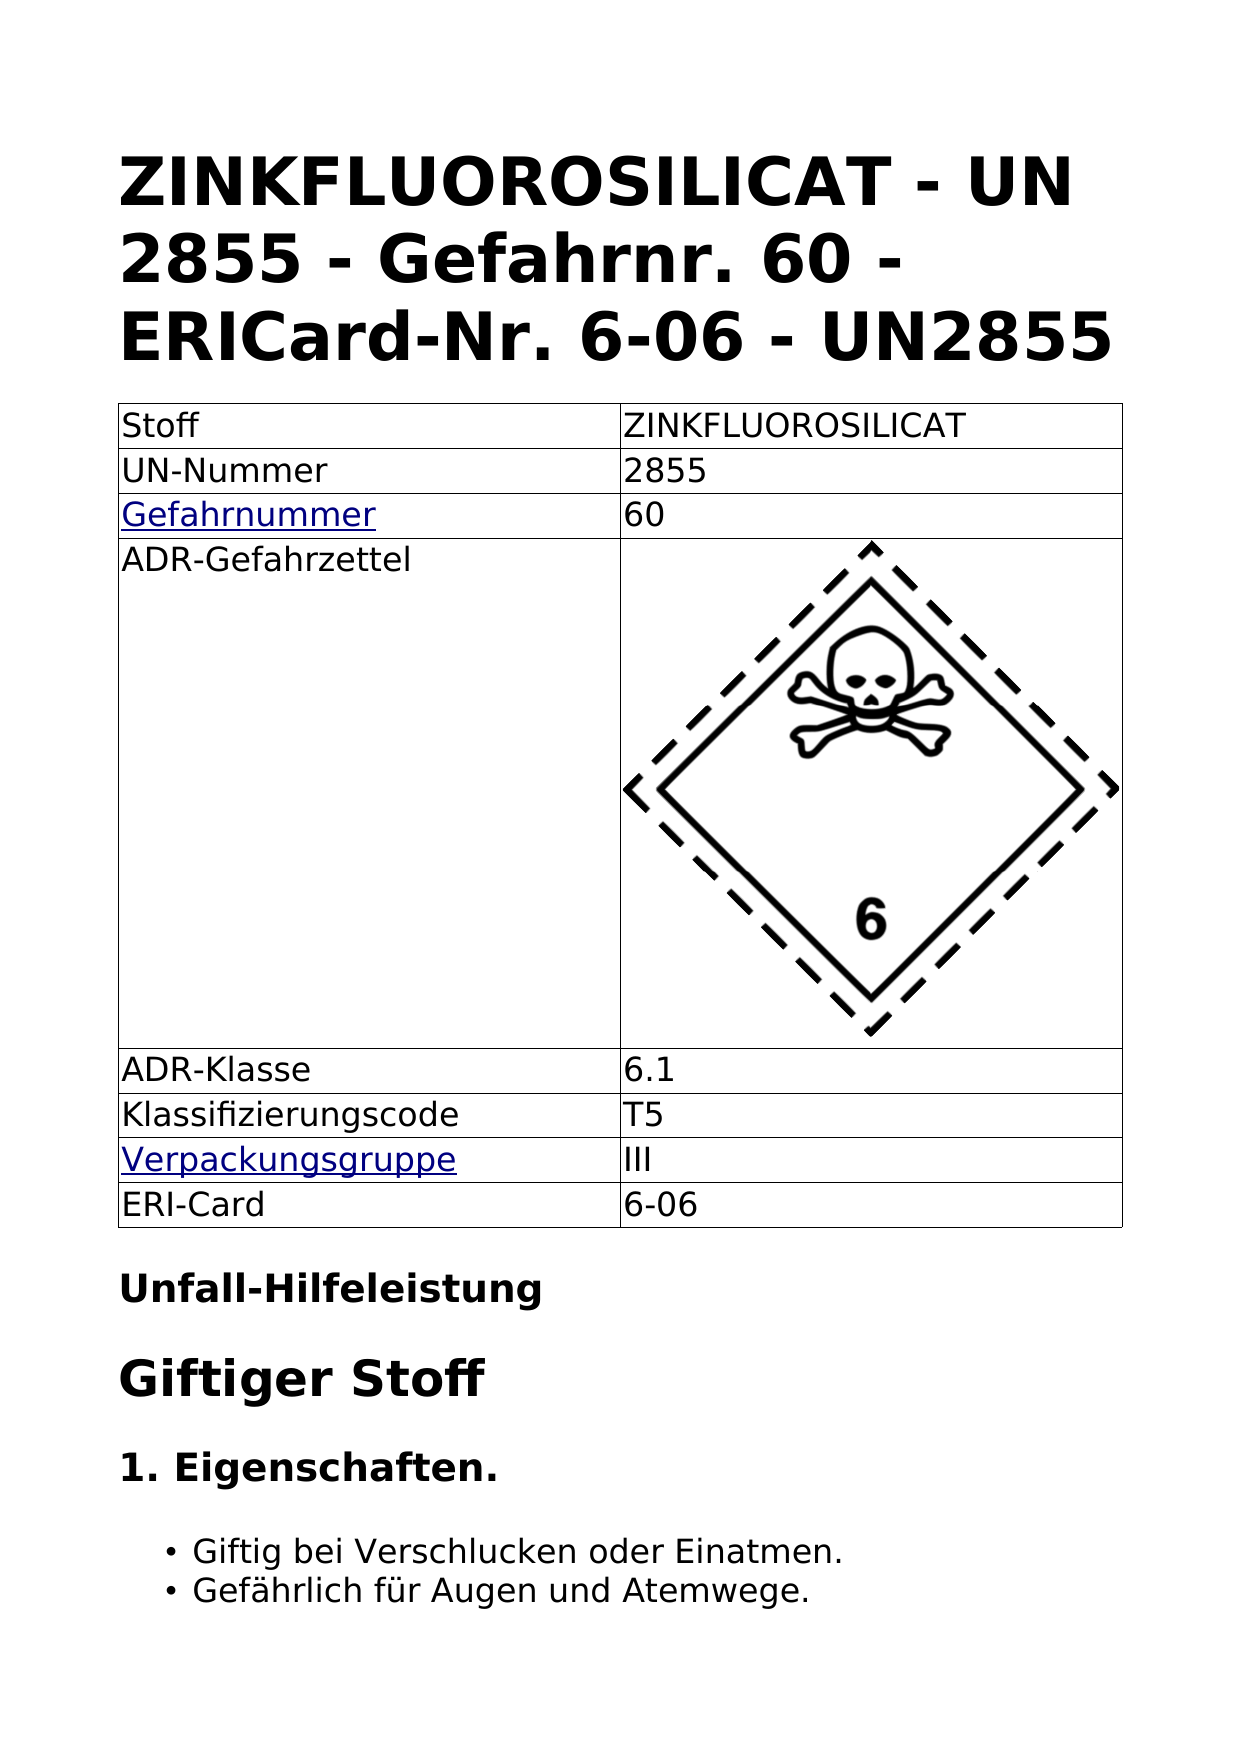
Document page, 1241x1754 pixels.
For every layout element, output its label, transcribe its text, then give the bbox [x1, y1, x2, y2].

subtitle ZINKFLUOROSILICAT - UN 2855 - Gefahrnr. 60 - ERICard-Nr. 6-06 - UN2855 [118, 143, 1122, 376]
table_cell 60 [621, 494, 1122, 538]
table_cell ADR-Klasse [119, 1049, 620, 1092]
table_cell 6.1 [621, 1049, 1122, 1092]
picture [622, 540, 1120, 1037]
subtitle Unfall-Hilfeleistung [118, 1267, 1122, 1312]
table_cell Gefahrnummer [119, 494, 620, 538]
table_cell ERI-Card [119, 1183, 620, 1227]
list Giftig bei Verschlucken oder Einatmen. [177, 1532, 1122, 1571]
table_cell [621, 539, 1122, 1048]
table_cell UN-Nummer [119, 449, 620, 493]
table_header ZINKFLUOROSILICAT [621, 404, 1122, 448]
table_cell T5 [621, 1094, 1122, 1137]
table_cell III [621, 1138, 1122, 1182]
subtitle 1. Eigenschaften. [118, 1445, 1122, 1490]
table_cell Verpackungsgruppe [119, 1138, 620, 1182]
table_cell Klassifizierungscode [119, 1094, 620, 1137]
subtitle Giftiger Stoff [118, 1349, 1122, 1408]
table_cell ADR-Gefahrzettel [119, 539, 620, 1048]
table_cell 6-06 [621, 1183, 1122, 1227]
table_header Stoff [119, 404, 620, 448]
table_cell 2855 [621, 449, 1122, 493]
list Gefährlich für Augen und Atemwege. [177, 1571, 1122, 1610]
